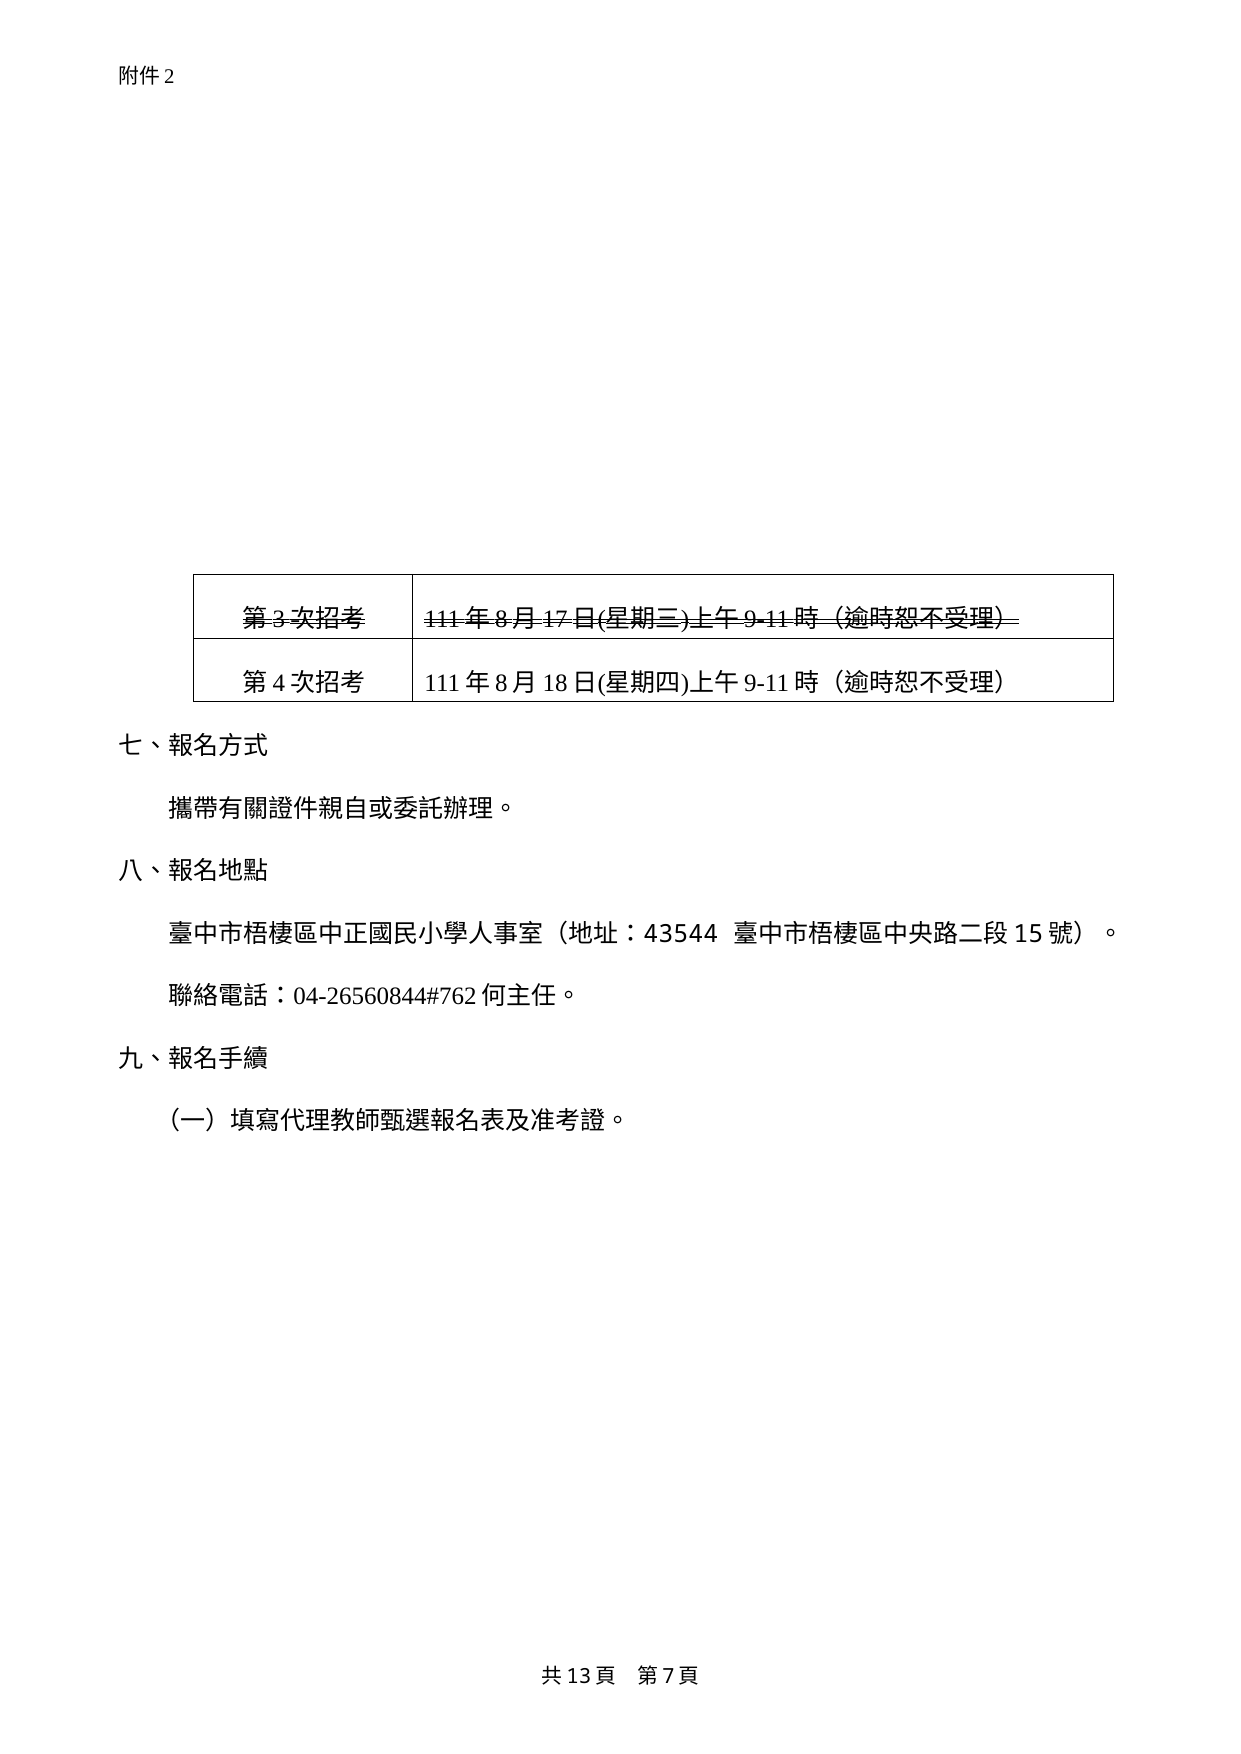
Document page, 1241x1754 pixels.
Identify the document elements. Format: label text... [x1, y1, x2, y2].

text 九、報名手續 [118, 1014, 1122, 1077]
table_cell 111年8月17日(星期三)上午9-11時（逾時恕不受理） [413, 575, 1113, 637]
text 聯絡電話：04-26560844#762何主任。 [168, 952, 1122, 1014]
text 八、報名地點 臺中市梧棲區中正國民小學人事室（地址：43544 臺中市梧棲區中央路二段15號）。 [118, 827, 1122, 952]
table_cell 第3次招考 [194, 575, 412, 637]
table_cell 111年8月18日(星期四)上午9-11時（逾時恕不受理） [413, 639, 1113, 701]
text （一）填寫代理教師甄選報名表及准考證。 [118, 1077, 1122, 1139]
text 七、報名方式 攜帶有關證件親自或委託辦理。 [118, 702, 1122, 827]
table_cell 第4次招考 [194, 639, 412, 701]
